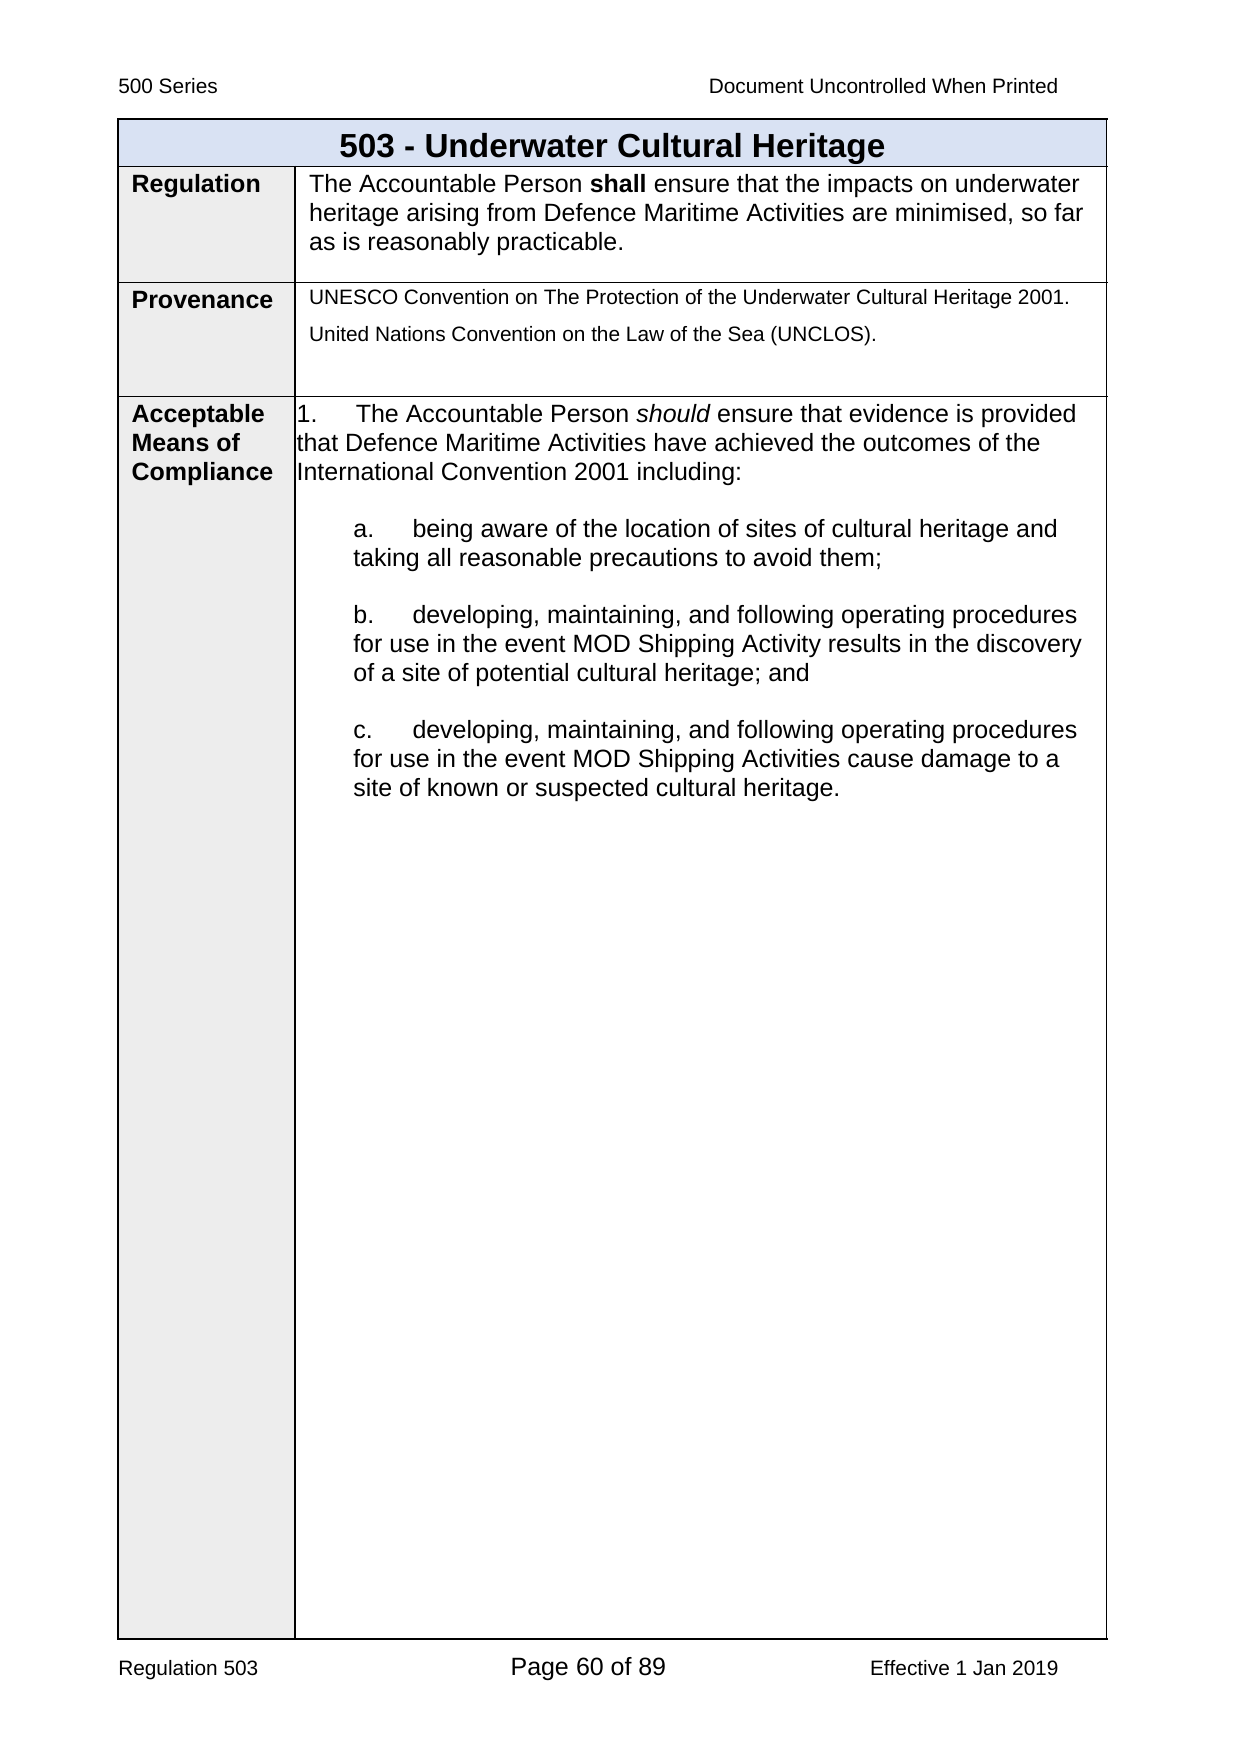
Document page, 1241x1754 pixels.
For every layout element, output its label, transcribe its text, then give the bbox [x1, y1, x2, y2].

table_cell UNESCO Convention on The Protection of the Underwater Cultural Heritage 2001. United Nations Convention on the Law of the Sea (UNCLOS). [296, 283, 1106, 396]
table_cell The Accountable Person shall ensure that the impacts on underwater heritage arising from Defence Maritime Activities are minimised, so far as is reasonably practicable. [296, 167, 1106, 282]
table_cell Regulation [119, 167, 294, 282]
table_cell The Accountable Person should ensure that evidence is provided that Defence Maritime Activities have achieved the outcomes of the International Convention 2001 including: being aware of the location of sites of cultural heritage and taking all reasonable precautions to avoid them; developing, maintaining, and following operating procedures for use in the event MOD Shipping Activity results in the discovery of a site of potential cultural heritage; and developing, maintaining, and following operating procedures for use in the event MOD Shipping Activities cause damage to a site of known or suspected cultural heritage. [296, 397, 1106, 1638]
table_header 503 - Underwater Cultural Heritage [119, 120, 1106, 166]
table_cell Acceptable Means of Compliance [119, 397, 294, 1638]
table_cell Provenance [119, 283, 294, 396]
